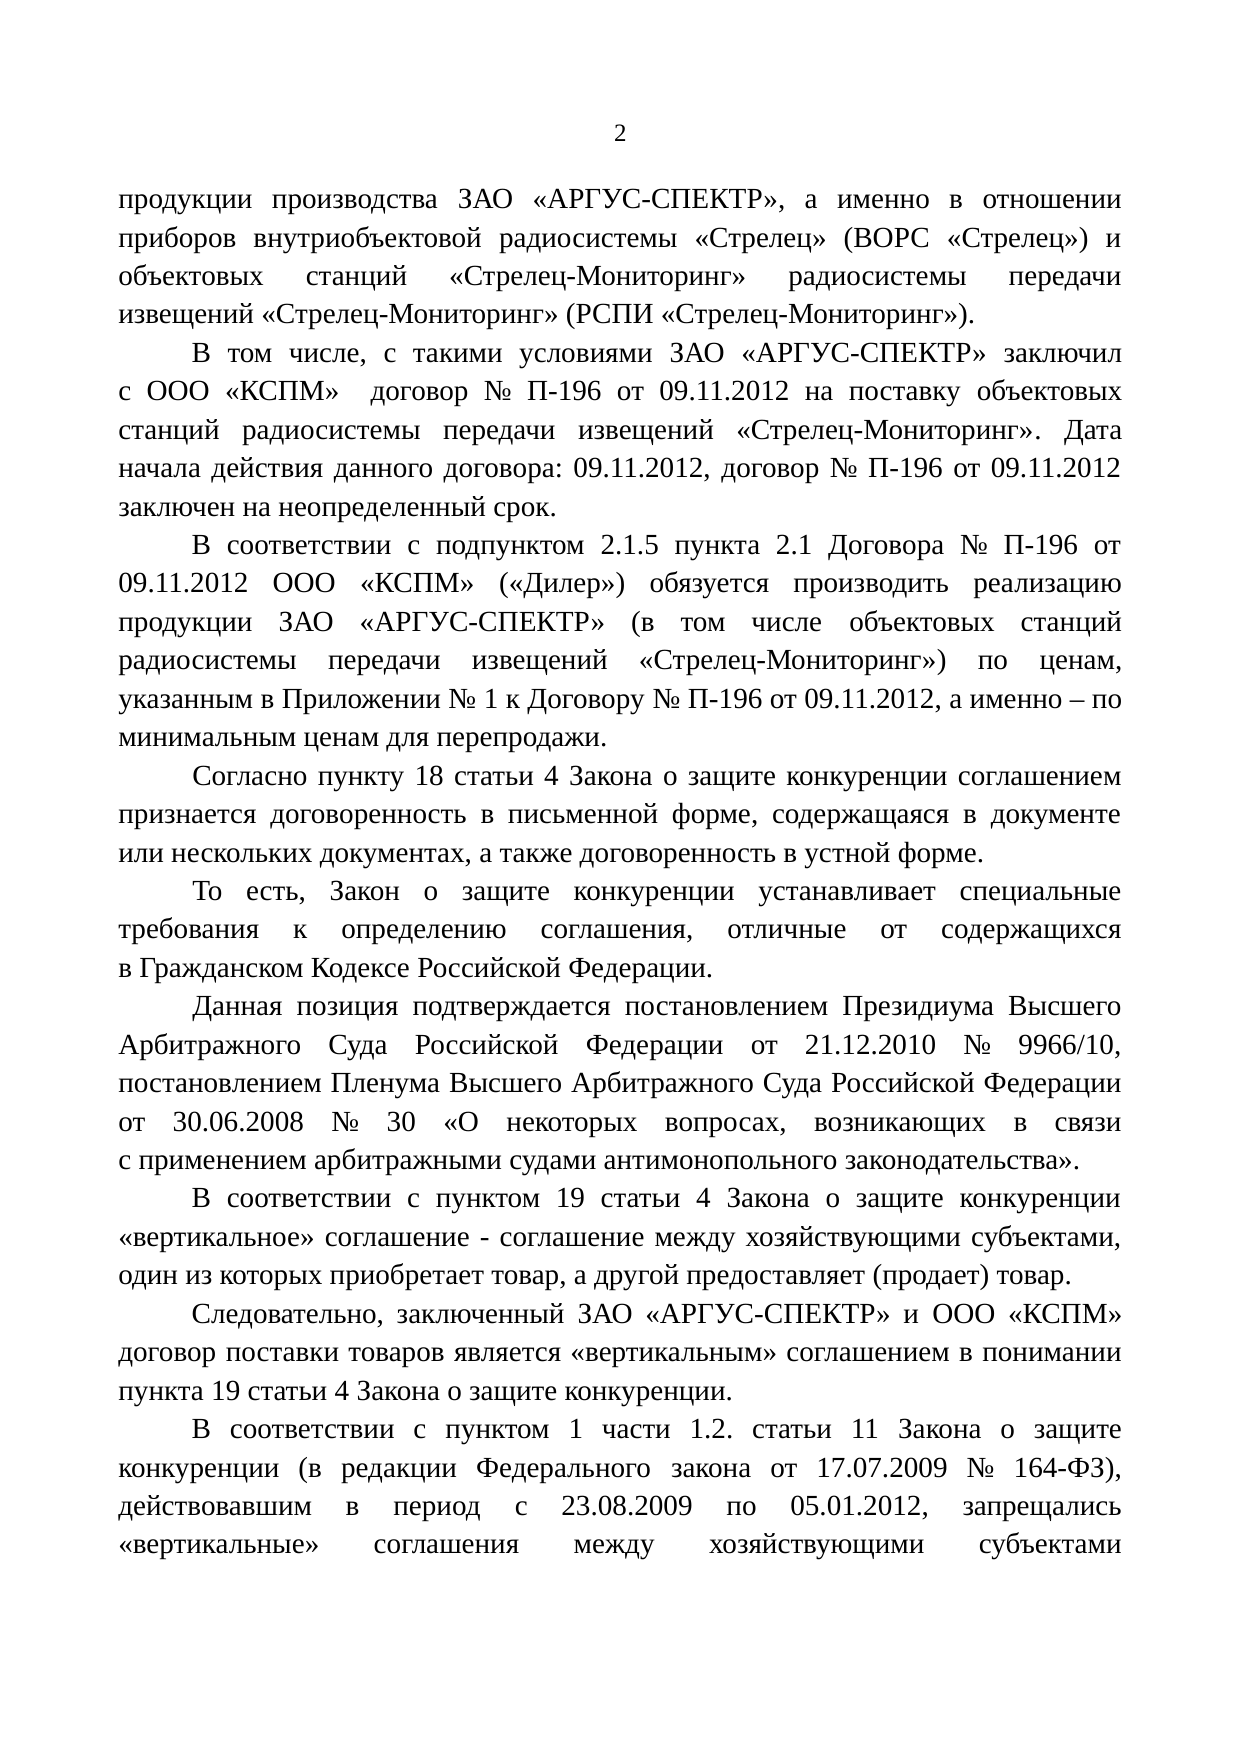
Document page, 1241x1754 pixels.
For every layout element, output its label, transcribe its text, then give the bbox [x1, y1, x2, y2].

text В соответствии с подпунктом 2.1.5 пункта 2.1 Договора № П-196 от 09.11.2012 ООО «КСПМ» («Дилер») обязуется производить реализацию продукции ЗАО «АРГУС-СПЕКТР» (в том числе объектовых станций радиосистемы передачи извещений «Стрелец-Мониторинг») по ценам, указанным в Приложении № 1 к Договору № П-196 от 09.11.2012, а именно – по минимальным ценам для перепродажи. [118, 522, 1122, 753]
text Следовательно, заключенный ЗАО «АРГУС-СПЕКТР» и ООО «КСПМ» договор поставки товаров является «вертикальным» соглашением в понимании пункта 19 статьи 4 Закона о защите конкуренции. [118, 1291, 1122, 1406]
text продукции производства ЗАО «АРГУС-СПЕКТР», а именно в отношении приборов внутриобъектовой радиосистемы «Стрелец» (ВОРС «Стрелец») и объектовых станций «Стрелец-Мониторинг» радиосистемы передачи извещений «Стрелец-Мониторинг» (РСПИ «Стрелец-Мониторинг»). [118, 176, 1122, 330]
text Данная позиция подтверждается постановлением Президиума Высшего Арбитражного Суда Российской Федерации от 21.12.2010 № 9966/10, постановлением Пленума Высшего Арбитражного Суда Российской Федерации от 30.06.2008 № 30 «О некоторых вопросах, возникающих в связи с применением арбитражными судами антимонопольного законодательства». [118, 983, 1122, 1176]
text В том числе, с такими условиями ЗАО «АРГУС-СПЕКТР» заключил с ООО «КСПМ» договор № П-196 от 09.11.2012 на поставку объектовых станций радиосистемы передачи извещений «Стрелец-Мониторинг». Дата начала действия данного договора: 09.11.2012, договор № П-196 от 09.11.2012 заключен на неопределенный срок. [118, 330, 1122, 522]
text В соответствии с пунктом 1 части 1.2. статьи 11 Закона о защите конкуренции (в редакции Федерального закона от 17.07.2009 № 164-ФЗ), действовавшим в период с 23.08.2009 по 05.01.2012, запрещались «вертикальные» соглашения между хозяйствующими субъектами [118, 1406, 1122, 1560]
text То есть, Закон о защите конкуренции устанавливает специальные требования к определению соглашения, отличные от содержащихся в Гражданском Кодексе Российской Федерации. [118, 868, 1122, 983]
text Согласно пункту 18 статьи 4 Закона о защите конкуренции соглашением признается договоренность в письменной форме, содержащаяся в документе или нескольких документах, а также договоренность в устной форме. [118, 753, 1122, 868]
text В соответствии с пунктом 19 статьи 4 Закона о защите конкуренции «вертикальное» соглашение - соглашение между хозяйствующими субъектами, один из которых приобретает товар, а другой предоставляет (продает) товар. [118, 1176, 1122, 1291]
